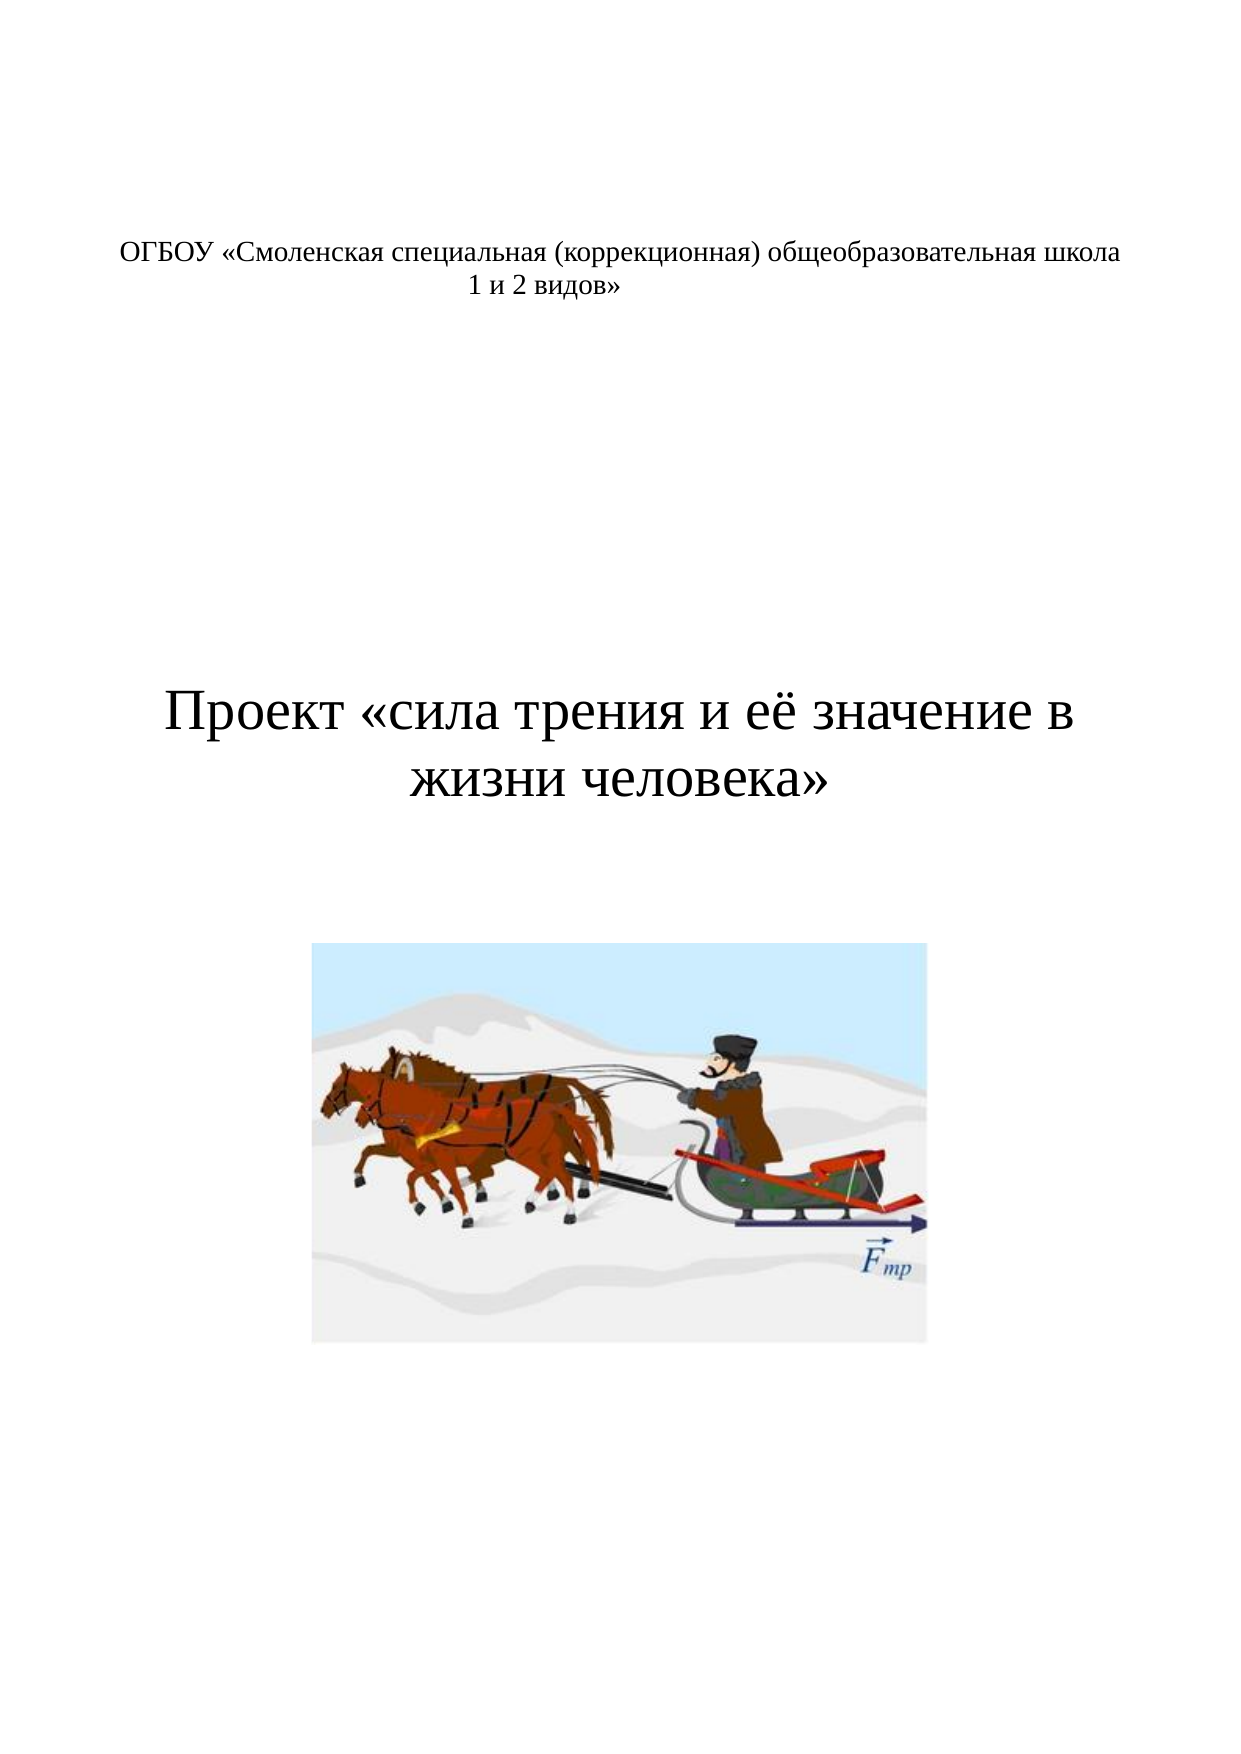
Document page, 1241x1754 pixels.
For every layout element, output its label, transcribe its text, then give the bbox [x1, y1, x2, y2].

text ОГБОУ «Смоленская специальная (коррекционная) общеобразовательная школа 1 и 2 видов» [118, 234, 1122, 301]
text Проект «сила трения и её значение в жизни человека» [118, 675, 1122, 809]
picture [311, 943, 929, 1345]
